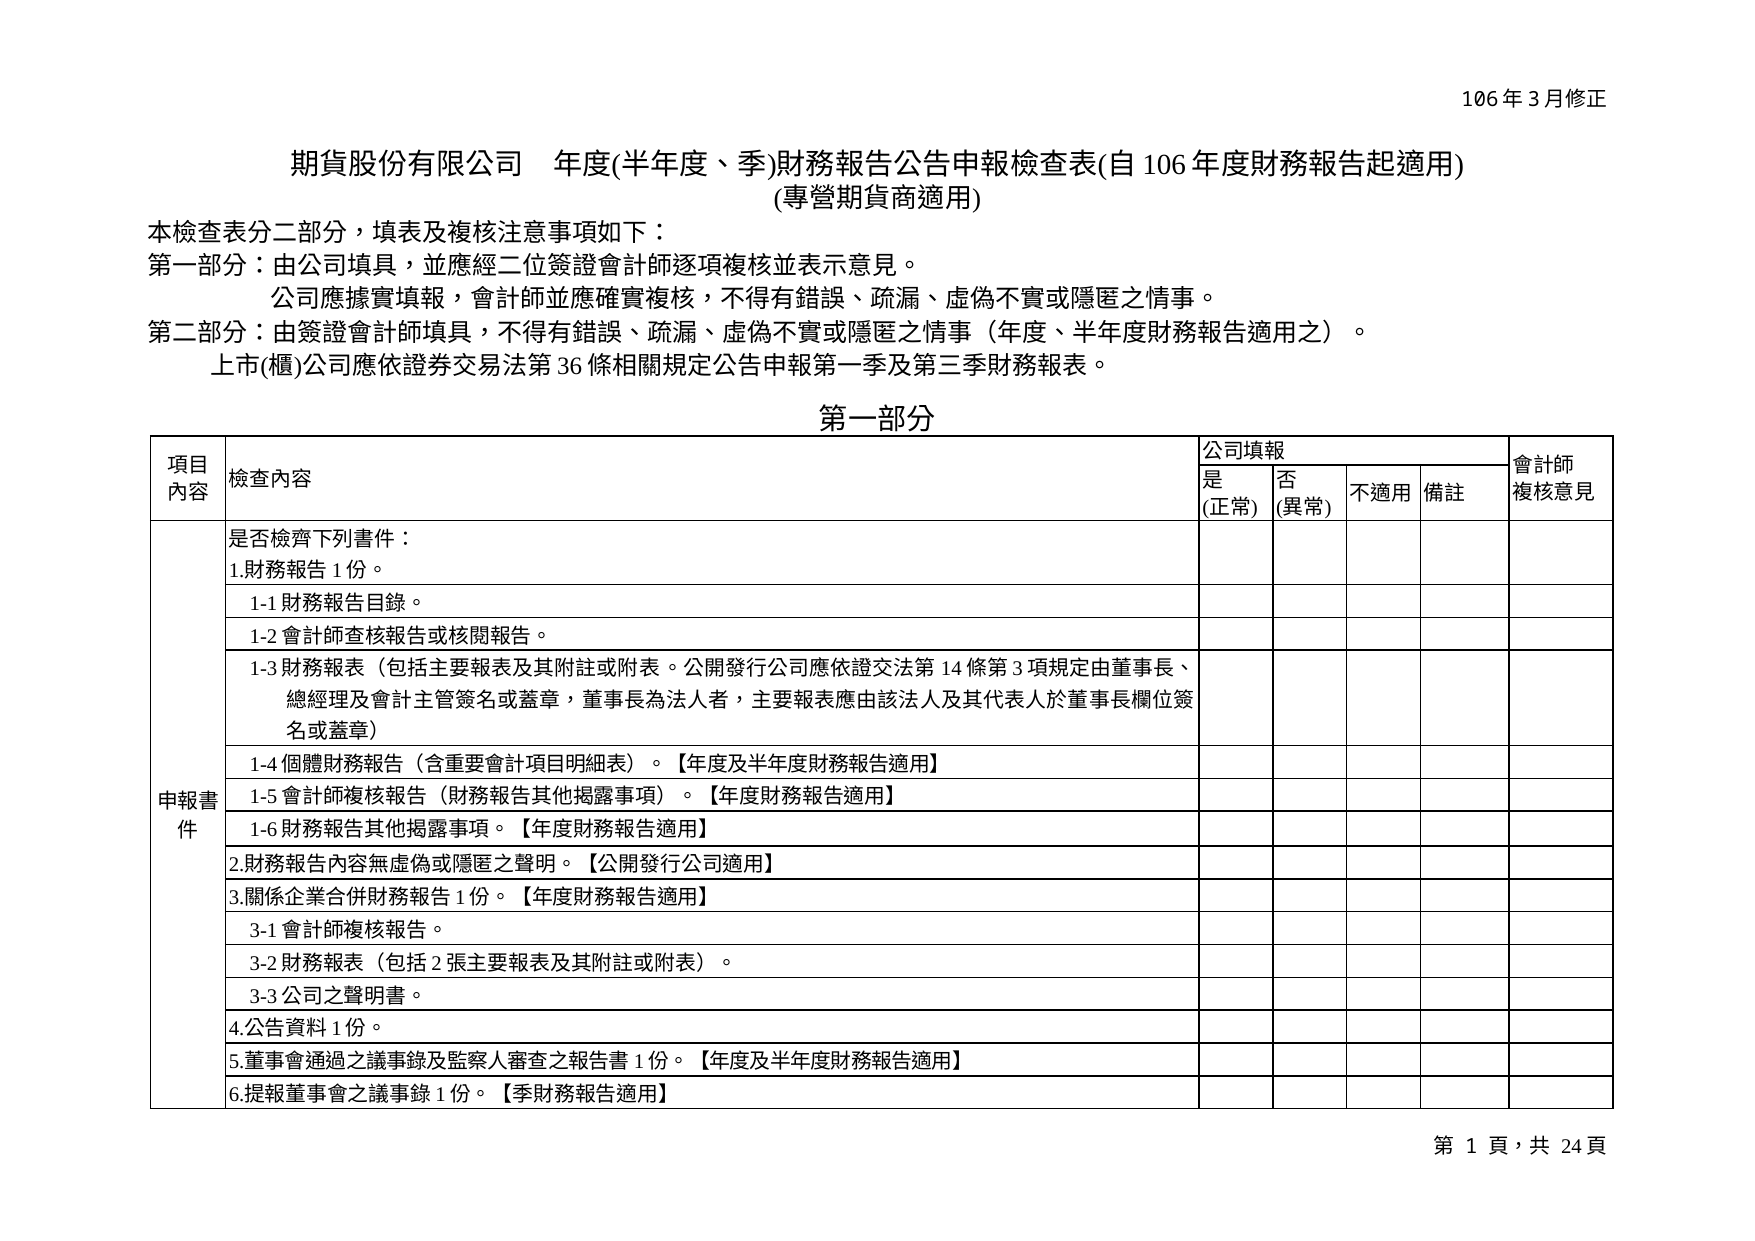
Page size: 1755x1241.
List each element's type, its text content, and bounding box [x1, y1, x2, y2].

table_cell 1-2會計師查核報告或核閱報告。 [226, 618, 1198, 649]
text 第二部分：由簽證會計師填具，不得有錯誤、疏漏、虛偽不實或隱匿之情事（年度、半年度財務報告適用之）。 [148, 314, 1606, 348]
table_cell [1200, 880, 1272, 911]
table_cell [1347, 1011, 1420, 1042]
table_cell 4.公告資料1份。 [226, 1011, 1198, 1042]
table_cell 否 (異常) [1274, 466, 1346, 519]
table_cell 1-5會計師複核報告（財務報告其他揭露事項）。【年度財務報告適用】 [226, 779, 1198, 810]
table_cell [1274, 812, 1346, 845]
table_cell [1200, 847, 1272, 878]
table_header 項目 內容 [151, 437, 225, 519]
table_cell [1421, 880, 1508, 911]
text 公司應據實填報，會計師並應確實複核，不得有錯誤、疏漏、虛偽不實或隱匿之情事。 [148, 281, 1606, 314]
table_cell [1421, 651, 1508, 744]
table_cell 備註 [1421, 466, 1508, 519]
table_cell [1274, 1044, 1346, 1075]
table_cell 不適用 [1347, 466, 1420, 519]
table_header 會計師 複核意見 [1510, 437, 1612, 519]
table_cell [1200, 521, 1272, 584]
table_cell [1200, 585, 1272, 616]
table_cell [1347, 978, 1420, 1009]
text 第一部分 [148, 408, 1606, 435]
table_cell [1510, 779, 1612, 810]
table_cell [1200, 945, 1272, 976]
table_cell [1274, 978, 1346, 1009]
table_cell 1-1財務報告目錄。 [226, 585, 1198, 616]
table_cell [1274, 912, 1346, 944]
table_cell 是否檢齊下列書件： 1.財務報告1份。 [226, 521, 1198, 584]
table_cell 1-4個體財務報告（含重要會計項目明細表）。【年度及半年度財務報告適用】 [226, 746, 1198, 777]
table_cell [1510, 912, 1612, 944]
table_cell 2.財務報告內容無虛偽或隱匿之聲明。【公開發行公司適用】 [226, 847, 1198, 878]
table_cell [1274, 585, 1346, 616]
table_cell [1421, 912, 1508, 944]
table_cell [1510, 880, 1612, 911]
table_cell 3-3公司之聲明書。 [226, 978, 1198, 1009]
table_cell [1347, 521, 1420, 584]
table_cell [1274, 779, 1346, 810]
table_cell [1200, 1044, 1272, 1075]
table_cell 是 (正常) [1200, 466, 1272, 519]
table_cell [1200, 812, 1272, 845]
table_cell [1200, 912, 1272, 944]
table_cell [1274, 651, 1346, 744]
table_cell [1347, 912, 1420, 944]
table_cell [1421, 779, 1508, 810]
table_cell [1510, 521, 1612, 584]
table_cell [1200, 978, 1272, 1009]
table_header 公司填報 [1200, 437, 1508, 464]
table_cell [1274, 1011, 1346, 1042]
table_cell 1-6財務報告其他揭露事項。【年度財務報告適用】 [226, 812, 1198, 845]
table_cell [1347, 779, 1420, 810]
table_cell [1510, 945, 1612, 976]
table_cell [1200, 1077, 1272, 1108]
table_cell [1347, 847, 1420, 878]
table_cell [1510, 978, 1612, 1009]
table_cell [1510, 1077, 1612, 1108]
table_cell 5.董事會通過之議事錄及監察人審查之報告書1份。【年度及半年度財務報告適用】 [226, 1044, 1198, 1075]
text 第一部分：由公司填具，並應經二位簽證會計師逐項複核並表示意見。 [148, 248, 1606, 281]
text 期貨股份有限公司 年度(半年度、季)財務報告公告申報檢查表(自106年度財務報告起適用) [148, 148, 1606, 181]
table_cell [1200, 651, 1272, 744]
table_cell [1510, 1011, 1612, 1042]
table_cell [1200, 746, 1272, 777]
table_cell [1274, 618, 1346, 649]
table_cell [1347, 1044, 1420, 1075]
table_header 檢查內容 [226, 437, 1198, 519]
table_cell 3-2財務報表（包括2張主要報表及其附註或附表）。 [226, 945, 1198, 976]
table_cell [1421, 746, 1508, 777]
table_cell [1200, 779, 1272, 810]
table_cell [1274, 880, 1346, 911]
table_cell 6.提報董事會之議事錄1份。【季財務報告適用】 [226, 1077, 1198, 1108]
table_cell 1-3財務報表（包括主要報表及其附註或附表。公開發行公司應依證交法第14條第3項規定由董事長、總經理及會計主管簽名或蓋章，董事長為法人者，主要報表應由該法人及其代表人於董事長欄位簽名或蓋章） [226, 651, 1198, 744]
table_cell [1510, 651, 1612, 744]
table_cell [1347, 945, 1420, 976]
table_cell [1510, 1044, 1612, 1075]
table_cell [1421, 1077, 1508, 1108]
table_cell 3-1會計師複核報告。 [226, 912, 1198, 944]
table_cell [1421, 1011, 1508, 1042]
table_cell 3.關係企業合併財務報告1份。【年度財務報告適用】 [226, 880, 1198, 911]
table_cell [1347, 651, 1420, 744]
table_cell [1510, 812, 1612, 845]
table_cell [1421, 618, 1508, 649]
table_cell [1274, 521, 1346, 584]
table_cell [1347, 880, 1420, 911]
table_cell [1510, 746, 1612, 777]
table_cell [1421, 945, 1508, 976]
table_cell [1347, 1077, 1420, 1108]
table_cell [1347, 812, 1420, 845]
table_cell [1510, 618, 1612, 649]
table_cell [1347, 618, 1420, 649]
table_cell [1421, 1044, 1508, 1075]
text 上市(櫃)公司應依證券交易法第36條相關規定公告申報第一季及第三季財務報表。 [148, 348, 1606, 381]
table_cell [1347, 746, 1420, 777]
table_cell [1421, 847, 1508, 878]
table_cell [1421, 585, 1508, 616]
table_cell [1274, 847, 1346, 878]
table_cell [1421, 812, 1508, 845]
text (專營期貨商適用) [148, 181, 1606, 214]
table_cell [1510, 847, 1612, 878]
table_cell [1200, 618, 1272, 649]
table_cell [1274, 746, 1346, 777]
table_cell [1274, 1077, 1346, 1108]
table_cell [1421, 978, 1508, 1009]
table_cell [1421, 521, 1508, 584]
table_cell [1200, 1011, 1272, 1042]
text 本檢查表分二部分，填表及複核注意事項如下： [148, 214, 1606, 248]
table_cell [1274, 945, 1346, 976]
table_cell 申報書件 [151, 521, 225, 1108]
table_cell [1510, 585, 1612, 616]
table_cell [1347, 585, 1420, 616]
